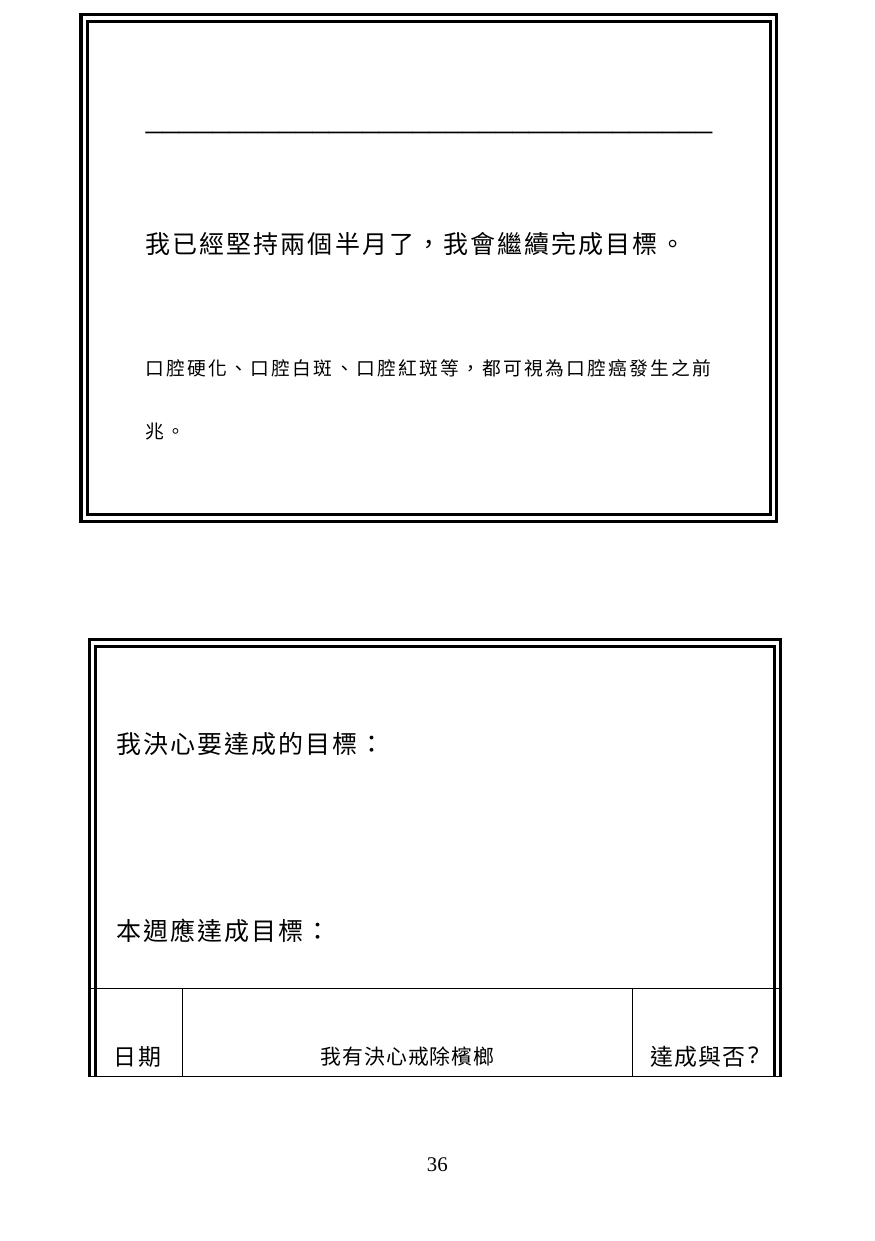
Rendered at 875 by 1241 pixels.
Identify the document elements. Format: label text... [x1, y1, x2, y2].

table_header 我決心要達成的目標： 本週應達成目標： [93, 641, 778, 988]
table_cell 心得 這個星期，我總共吃了______粒/包檳榔。 我 有/沒有 達成一開始訂下的目標? 這個星期，我覺得最難的部份是在於： __________________________________ __________________________________ __________________________________ __________________________________ 我已經堅持兩個半月了，我會繼續完成目標。 口腔硬化、口腔白斑、口腔紅斑等，都可視為口腔癌發生之前兆。 [84, 16, 773, 513]
table_cell 達成與否? [633, 989, 773, 1076]
table_cell 我有決心戒除檳榔 [183, 989, 632, 1076]
table_cell 日期 [97, 989, 182, 1076]
table_cell [778, 13, 790, 513]
table_cell 心得 這個星期，我總共吃了______粒/包檳榔。 我 有/沒有 達成一開始訂下的目標? 這個星期，我覺得最難的部份是在於： __________________________________ __________________________________ __________________________________ __________________________________ 我已經堅持兩個半月了，我會繼續完成目標。 口腔硬化、口腔白斑、口腔紅斑等，都可視為口腔癌發生之前兆。 [89, 23, 769, 513]
